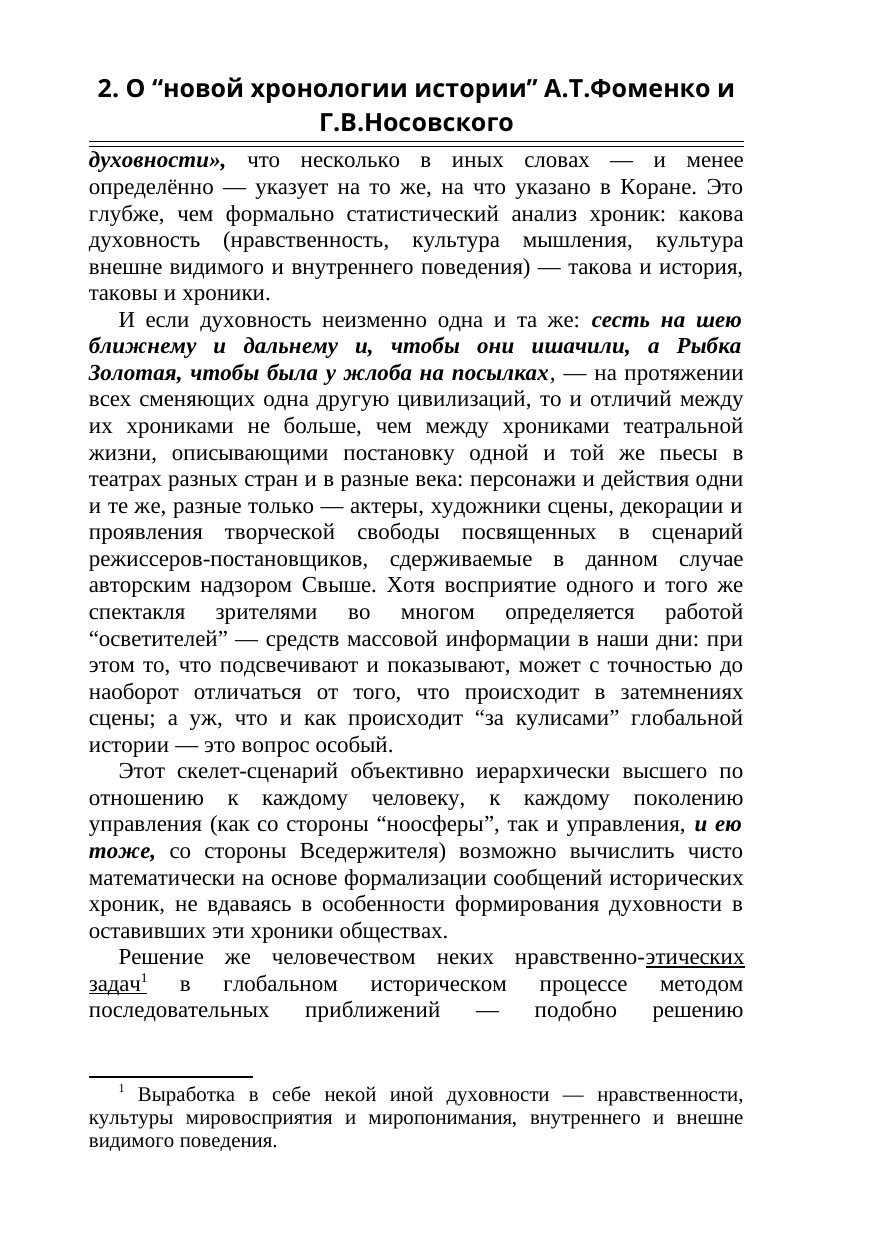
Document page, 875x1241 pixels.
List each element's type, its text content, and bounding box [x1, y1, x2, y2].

text Этот скелет-сценарий объективно иерархически высшего по отношению к каждому человеку, к каждому поколению управления (как со стороны “ноосферы”, так и управления, и ею тоже, со стороны Вседержителя) возможно вычислить чисто математически на основе формализации сообщений исторических хроник, не вдаваясь в особенности формирования духовности в оставивших эти хроники обществах. [89, 757, 744, 943]
text духовности», что несколько в иных словах — и менее определённо — указует на то же, на что указано в Коране. Это глубже, чем формально статистический анализ хроник: какова духовность (нравственность, культура мышления, культура внешне видимого и внутреннего поведения) — такова и история, таковы и хроники. [89, 147, 744, 306]
text Решение же человечеством неких нравственно-этических задач в глобальном историческом процессе методом последовательных приближений — подобно решению [89, 943, 744, 1023]
text Выработка в себе некой иной духовности — нравственности, культуры мировосприятия и миропонимания, внутреннего и внешне видимого поведения. [89, 1083, 744, 1152]
text И если духовность неизменно одна и та же: сесть на шею ближнему и дальнему и, чтобы они ишачили, а Рыбка Золотая, чтобы была у жлоба на посылках, — на протяжении всех сменяющих одна другую цивилизаций, то и отличий между их хрониками не больше, чем между хрониками театральной жизни, описывающими постановку одной и той же пьесы в театрах разных стран и в разные века: персонажи и действия одни и те же, разные только — актеры, художники сцены, декорации и проявления творческой свободы посвященных в сценарий режиссеров-постановщиков, сдерживаемые в данном случае авторским надзором Свыше. Хотя восприятие одного и того же спектакля зрителями во многом определяется работой “осветителей” — средств массовой информации в наши дни: при этом то, что подсвечивают и показывают, может с точностью до наоборот отличаться от того, что происходит в затемнениях сцены; а уж, что и как происходит “за кулисами” глобальной истории — это вопрос особый. [89, 306, 744, 757]
